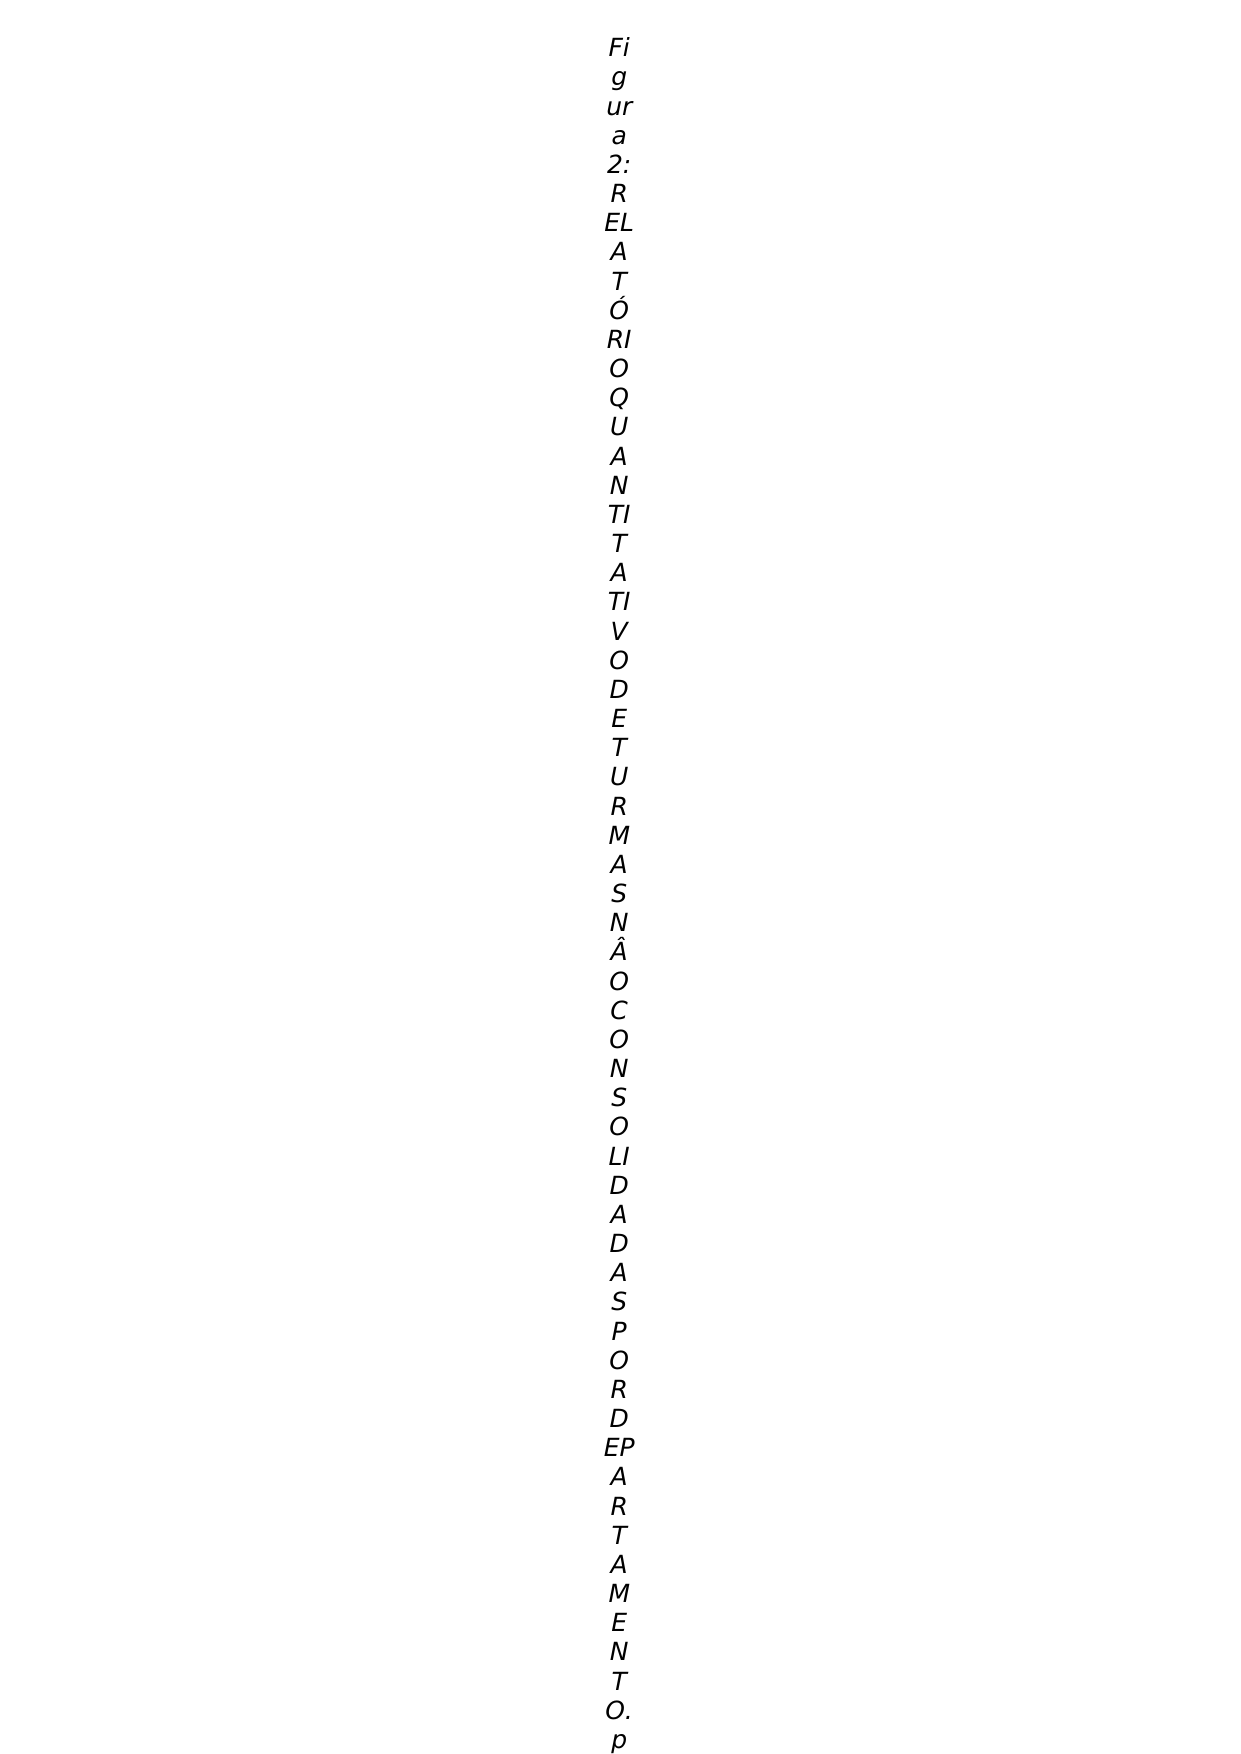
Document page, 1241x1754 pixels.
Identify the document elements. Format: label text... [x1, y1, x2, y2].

text Figura 2: RELATÓRIO QUANTITATIVO DE TURMAS NÂO CONSOLIDADAS POR DEPARTAMENTO.png [603, 12, 637, 1754]
